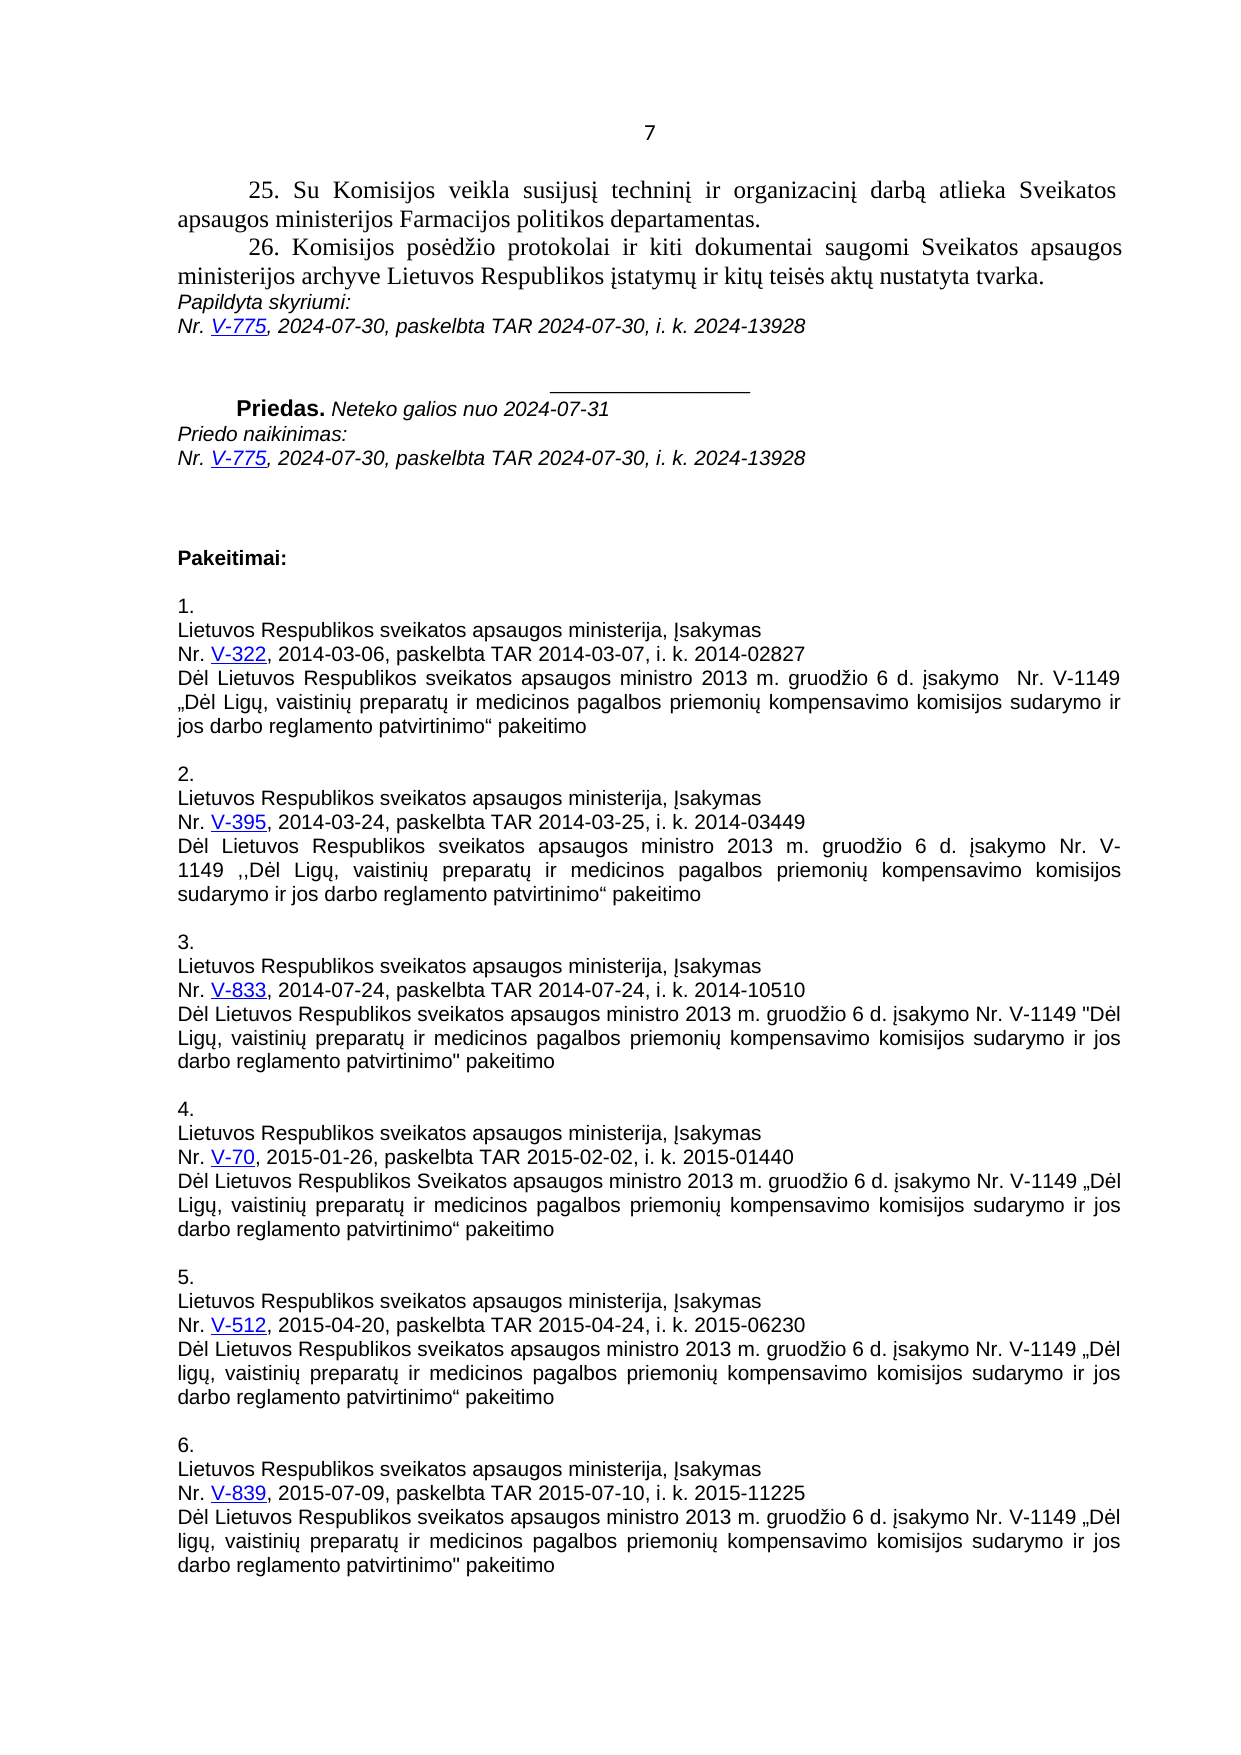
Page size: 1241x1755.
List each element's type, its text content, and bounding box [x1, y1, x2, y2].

text Lietuvos Respublikos sveikatos apsaugos ministerija, Įsakymas [177, 618, 1122, 642]
text Nr. V-839, 2015-07-09, paskelbta TAR 2015-07-10, i. k. 2015-11225 [177, 1481, 1122, 1504]
text Nr. V-775, 2024-07-30, paskelbta TAR 2024-07-30, i. k. 2024-13928 [177, 446, 1122, 469]
text Papildyta skyriumi: [177, 290, 1122, 314]
text Dėl Lietuvos Respublikos Sveikatos apsaugos ministro 2013 m. gruodžio 6 d. įsakymo Nr. V-1149 „Dėl Ligų, vaistinių preparatų ir medicinos pagalbos priemonių kompensavimo komisijos sudarymo ir jos darbo reglamento patvirtinimo“ pakeitimo [177, 1169, 1122, 1241]
text Lietuvos Respublikos sveikatos apsaugos ministerija, Įsakymas [177, 786, 1122, 810]
text Lietuvos Respublikos sveikatos apsaugos ministerija, Įsakymas [177, 953, 1122, 977]
text Dėl Lietuvos Respublikos sveikatos apsaugos ministro 2013 m. gruodžio 6 d. įsakymo Nr. V-1149 „Dėl ligų, vaistinių preparatų ir medicinos pagalbos priemonių kompensavimo komisijos sudarymo ir jos darbo reglamento patvirtinimo“ pakeitimo [177, 1337, 1122, 1409]
text Dėl Lietuvos Respublikos sveikatos apsaugos ministro 2013 m. gruodžio 6 d. įsakymo Nr. V-1149 "Dėl Ligų, vaistinių preparatų ir medicinos pagalbos priemonių kompensavimo komisijos sudarymo ir jos darbo reglamento patvirtinimo" pakeitimo [177, 1001, 1122, 1073]
text Lietuvos Respublikos sveikatos apsaugos ministerija, Įsakymas [177, 1457, 1122, 1481]
text 1. [177, 594, 1122, 618]
text Dėl Lietuvos Respublikos sveikatos apsaugos ministro 2013 m. gruodžio 6 d. įsakymo Nr. V-1149 „Dėl Ligų, vaistinių preparatų ir medicinos pagalbos priemonių kompensavimo komisijos sudarymo ir jos darbo reglamento patvirtinimo“ pakeitimo [177, 666, 1122, 738]
text 25. Su Komisijos veikla susijusį techninį ir organizacinį darbą atlieka Sveikatos apsaugos ministerijos Farmacijos politikos departamentas. [177, 175, 1117, 232]
text 6. [177, 1433, 1122, 1457]
text Dėl Lietuvos Respublikos sveikatos apsaugos ministro 2013 m. gruodžio 6 d. įsakymo Nr. V-1149 ,,Dėl Ligų, vaistinių preparatų ir medicinos pagalbos priemonių kompensavimo komisijos sudarymo ir jos darbo reglamento patvirtinimo“ pakeitimo [177, 834, 1122, 906]
text Nr. V-833, 2014-07-24, paskelbta TAR 2014-07-24, i. k. 2014-10510 [177, 977, 1122, 1001]
text 4. [177, 1097, 1122, 1121]
text Dėl Lietuvos Respublikos sveikatos apsaugos ministro 2013 m. gruodžio 6 d. įsakymo Nr. V-1149 „Dėl ligų, vaistinių preparatų ir medicinos pagalbos priemonių kompensavimo komisijos sudarymo ir jos darbo reglamento patvirtinimo" pakeitimo [177, 1504, 1122, 1576]
text Nr. V-322, 2014-03-06, paskelbta TAR 2014-03-07, i. k. 2014-02827 [177, 642, 1122, 666]
text Lietuvos Respublikos sveikatos apsaugos ministerija, Įsakymas [177, 1289, 1122, 1313]
text Priedas. Neteko galios nuo 2024-07-31 [177, 395, 1122, 422]
text 3. [177, 929, 1122, 953]
text 5. [177, 1265, 1122, 1289]
text Nr. V-512, 2015-04-20, paskelbta TAR 2015-04-24, i. k. 2015-06230 [177, 1313, 1122, 1337]
text Nr. V-395, 2014-03-24, paskelbta TAR 2014-03-25, i. k. 2014-03449 [177, 810, 1122, 834]
text 26. Komisijos posėdžio protokolai ir kiti dokumentai saugomi Sveikatos apsaugos ministerijos archyve Lietuvos Respublikos įstatymų ir kitų teisės aktų nustatyta tvarka. [177, 232, 1122, 290]
text 2. [177, 762, 1122, 786]
text ________________ [177, 367, 1122, 395]
text Lietuvos Respublikos sveikatos apsaugos ministerija, Įsakymas [177, 1121, 1122, 1145]
text Priedo naikinimas: [177, 422, 1122, 446]
text Pakeitimai: [177, 546, 1122, 570]
text Nr. V-70, 2015-01-26, paskelbta TAR 2015-02-02, i. k. 2015-01440 [177, 1145, 1122, 1169]
text Nr. V-775, 2024-07-30, paskelbta TAR 2024-07-30, i. k. 2024-13928 [177, 314, 1122, 338]
